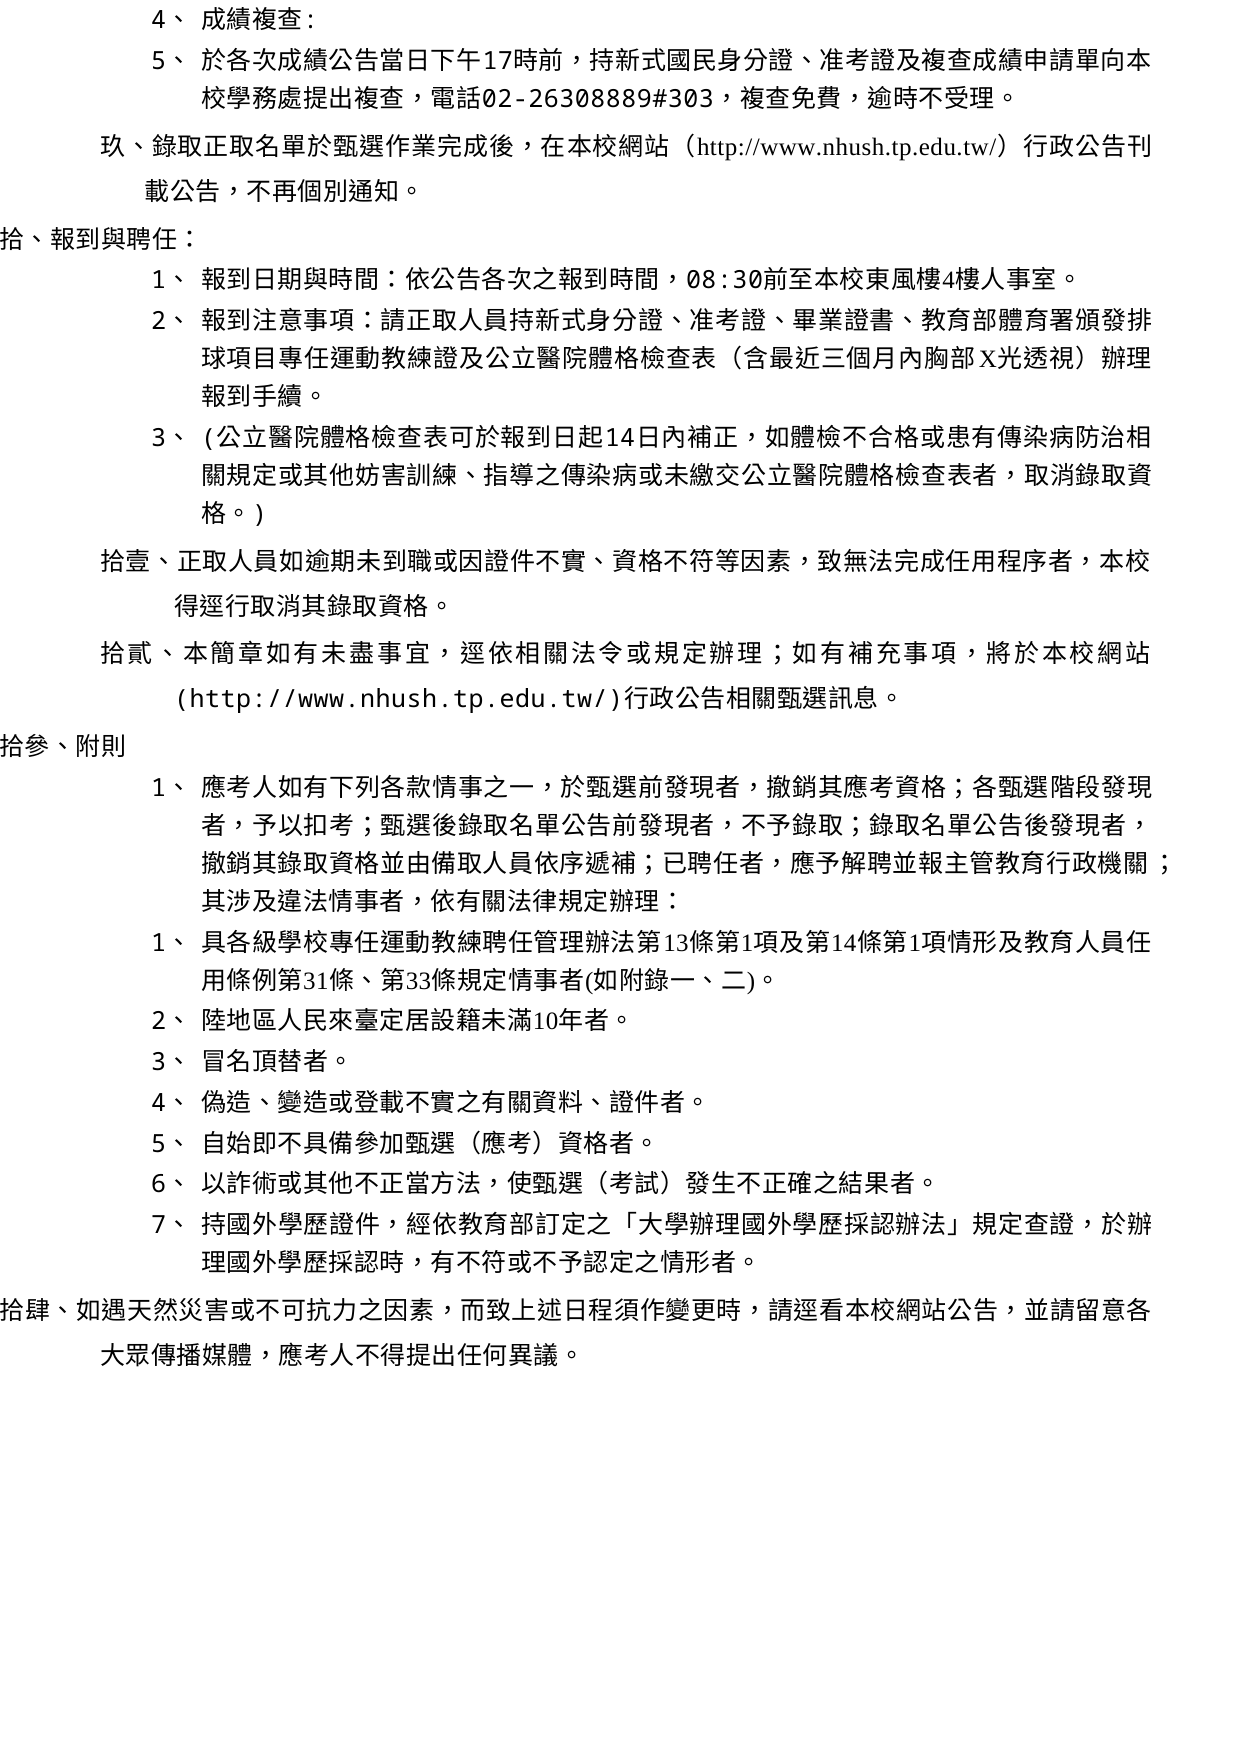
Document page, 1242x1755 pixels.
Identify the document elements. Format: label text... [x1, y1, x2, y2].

subtitle 於各次成績公告當日下午17時前，持新式國民身分證、准考證及複查成績申請單向本校學務處提出複查，電話02-26308889#303，複查免費，逾時不受理。 [151, 41, 1152, 115]
subtitle 報到日期與時間：依公告各次之報到時間，08:30前至本校東風樓4樓人事室。 [151, 260, 1152, 296]
subtitle (公立醫院體格檢查表可於報到日起14日內補正，如體檢不合格或患有傳染病防治相關規定或其他妨害訓練、指導之傳染病或未繳交公立醫院體格檢查表者，取消錄取資格。) [151, 417, 1152, 530]
subtitle 玖、錄取正取名單於甄選作業完成後，在本校網站（http://www.nhush.tp.edu.tw/）行政公告刊載公告，不再個別通知。 [100, 119, 1152, 209]
subtitle 報到注意事項：請正取人員持新式身分證、准考證、畢業證書、教育部體育署頒發排球項目專任運動教練證及公立醫院體格檢查表（含最近三個月內胸部X光透視）辦理報到手續。 [151, 301, 1152, 413]
subtitle 應考人如有下列各款情事之一，於甄選前發現者，撤銷其應考資格；各甄選階段發現者，予以扣考；甄選後錄取名單公告前發現者，不予錄取；錄取名單公告後發現者，撤銷其錄取資格並由備取人員依序遞補；已聘任者，應予解聘並報主管教育行政機關；其涉及違法情事者，依有關法律規定辦理： [151, 767, 1152, 918]
subtitle 偽造、變造或登載不實之有關資料、證件者。 [151, 1082, 1152, 1118]
subtitle 拾壹、正取人員如逾期未到職或因證件不實、資格不符等因素，致無法完成任用程序者，本校得逕行取消其錄取資格。 [100, 534, 1152, 624]
subtitle 具各級學校專任運動教練聘任管理辦法第13條第1項及第14條第1項情形及教育人員任用條例第31條、第33條規定情事者(如附錄一、二)。 [151, 922, 1152, 996]
subtitle 拾肆、如遇天然災害或不可抗力之因素，而致上述日程須作變更時，請逕看本校網站公告，並請留意各大眾傳播媒體，應考人不得提出任何異議。 [0, 1283, 1154, 1373]
subtitle 持國外學歷證件，經依教育部訂定之「大學辦理國外學歷採認辦法」規定查證，於辦理國外學歷採認時，有不符或不予認定之情形者。 [151, 1204, 1152, 1279]
subtitle 冒名頂替者。 [151, 1042, 1152, 1078]
subtitle 拾貳、本簡章如有未盡事宜，逕依相關法令或規定辦理；如有補充事項，將於本校網站(http://www.nhush.tp.edu.tw/)行政公告相關甄選訊息。 [100, 627, 1152, 717]
subtitle 拾參、附則 [0, 719, 1154, 764]
subtitle 以詐術或其他不正當方法，使甄選（考試）發生不正確之結果者。 [151, 1164, 1152, 1200]
subtitle 拾、報到與聘任： [0, 212, 1154, 257]
subtitle 陸地區人民來臺定居設籍未滿10年者。 [151, 1001, 1152, 1037]
subtitle 成績複查: [151, 0, 1152, 36]
subtitle 自始即不具備參加甄選（應考）資格者。 [151, 1123, 1152, 1159]
